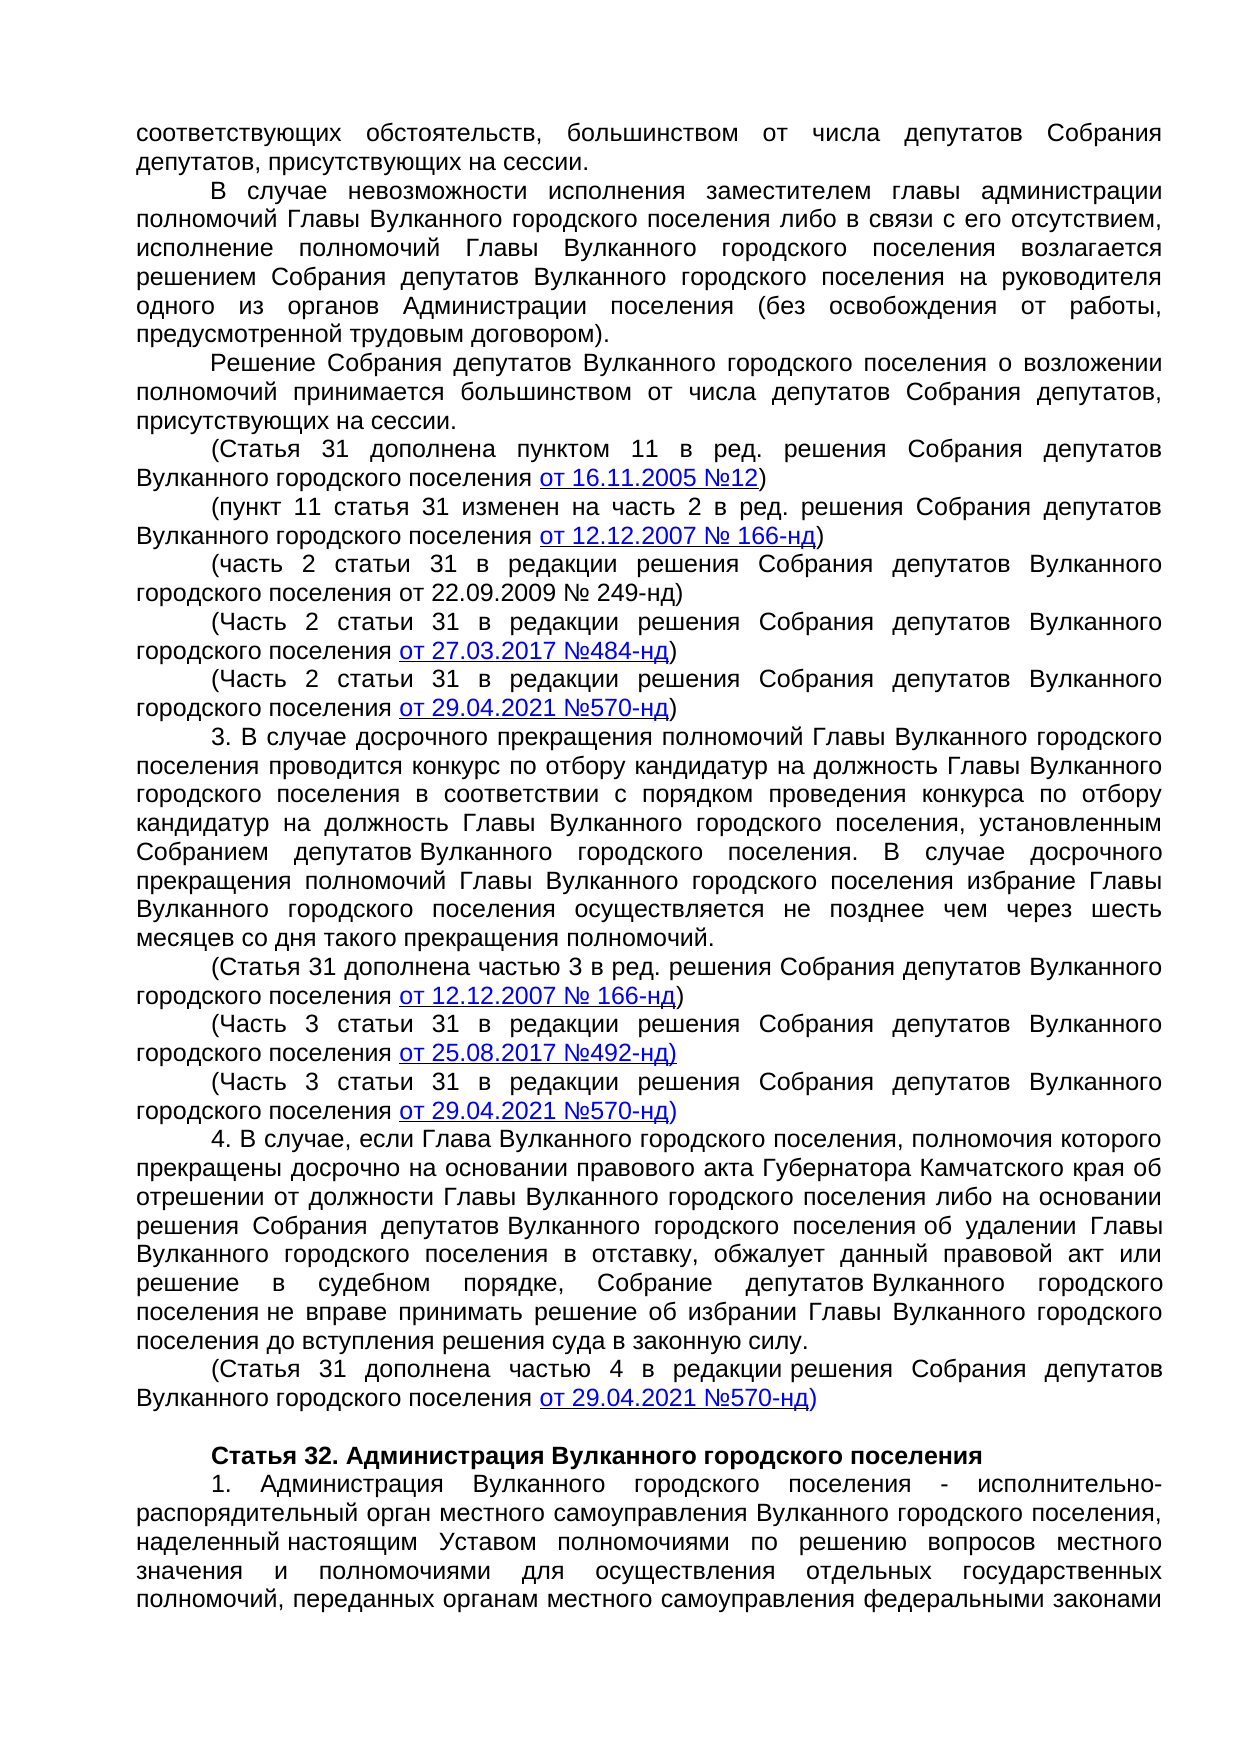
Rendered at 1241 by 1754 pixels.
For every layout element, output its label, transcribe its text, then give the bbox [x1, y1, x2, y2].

text 3. В случае досрочного прекращения полномочий Главы Вулканного городского поселения проводится конкурс по отбору кандидатур на должность Главы Вулканного городского поселения в соответствии с порядком проведения конкурса по отбору кандидатур на должность Главы Вулканного городского поселения, установленным Собранием депутатов Вулканного городского поселения. В случае досрочного прекращения полномочий Главы Вулканного городского поселения избрание Главы Вулканного городского поселения осуществляется не позднее чем через шесть месяцев со дня такого прекращения полномочий. [136, 722, 1163, 952]
text (пункт 11 статья 31 изменен на часть 2 в ред. решения Собрания депутатов Вулканного городского поселения от 12.12.2007 № 166-нд) [136, 492, 1163, 549]
text 4. В случае, если Глава Вулканного городского поселения, полномочия которого прекращены досрочно на основании правового акта Губернатора Камчатского края об отрешении от должности Главы Вулканного городского поселения либо на основании решения Собрания депутатов Вулканного городского поселения об удалении Главы Вулканного городского поселения в отставку, обжалует данный правовой акт или решение в судебном порядке, Собрание депутатов Вулканного городского поселения не вправе принимать решение об избрании Главы Вулканного городского поселения до вступления решения суда в законную силу. [136, 1124, 1163, 1354]
text (Часть 2 статьи 31 в редакции решения Собрания депутатов Вулканного городского поселения от 27.03.2017 №484-нд) [136, 607, 1163, 664]
text (Статья 31 дополнена частью 4 в редакции решения Собрания депутатов Вулканного городского поселения от 29.04.2021 №570-нд) [136, 1354, 1163, 1412]
text (Часть 3 статьи 31 в редакции решения Собрания депутатов Вулканного городского поселения от 29.04.2021 №570-нд) [136, 1067, 1163, 1124]
text (Часть 2 статьи 31 в редакции решения Собрания депутатов Вулканного городского поселения от 29.04.2021 №570-нд) [136, 664, 1163, 722]
text (Статья 31 дополнена пунктом 11 в ред. решения Собрания депутатов Вулканного городского поселения от 16.11.2005 №12) [136, 434, 1163, 492]
text Решение Собрания депутатов Вулканного городского поселения о возложении полномочий принимается большинством от числа депутатов Собрания депутатов, присутствующих на сессии. [136, 348, 1163, 434]
text (часть 2 статьи 31 в редакции решения Собрания депутатов Вулканного городского поселения от 22.09.2009 № 249-нд) [136, 549, 1163, 607]
text (Статья 31 дополнена частью 3 в ред. решения Собрания депутатов Вулканного городского поселения от 12.12.2007 № 166-нд) [136, 952, 1163, 1009]
text соответствующих обстоятельств, большинством от числа депутатов Собрания депутатов, присутствующих на сессии. [136, 118, 1163, 176]
text 1. Администрация Вулканного городского поселения - исполнительно-распорядительный орган местного самоуправления Вулканного городского поселения, наделенный настоящим Уставом полномочиями по решению вопросов местного значения и полномочиями для осуществления отдельных государственных полномочий, переданных органам местного самоуправления федеральными законами [136, 1469, 1163, 1613]
text В случае невозможности исполнения заместителем главы администрации полномочий Главы Вулканного городского поселения либо в связи с его отсутствием, исполнение полномочий Главы Вулканного городского поселения возлагается решением Собрания депутатов Вулканного городского поселения на руководителя одного из органов Администрации поселения (без освобождения от работы, предусмотренной трудовым договором). [136, 176, 1163, 348]
text Статья 32. Администрация Вулканного городского поселения [136, 1441, 1163, 1469]
text (Часть 3 статьи 31 в редакции решения Собрания депутатов Вулканного городского поселения от 25.08.2017 №492-нд) [136, 1009, 1163, 1067]
